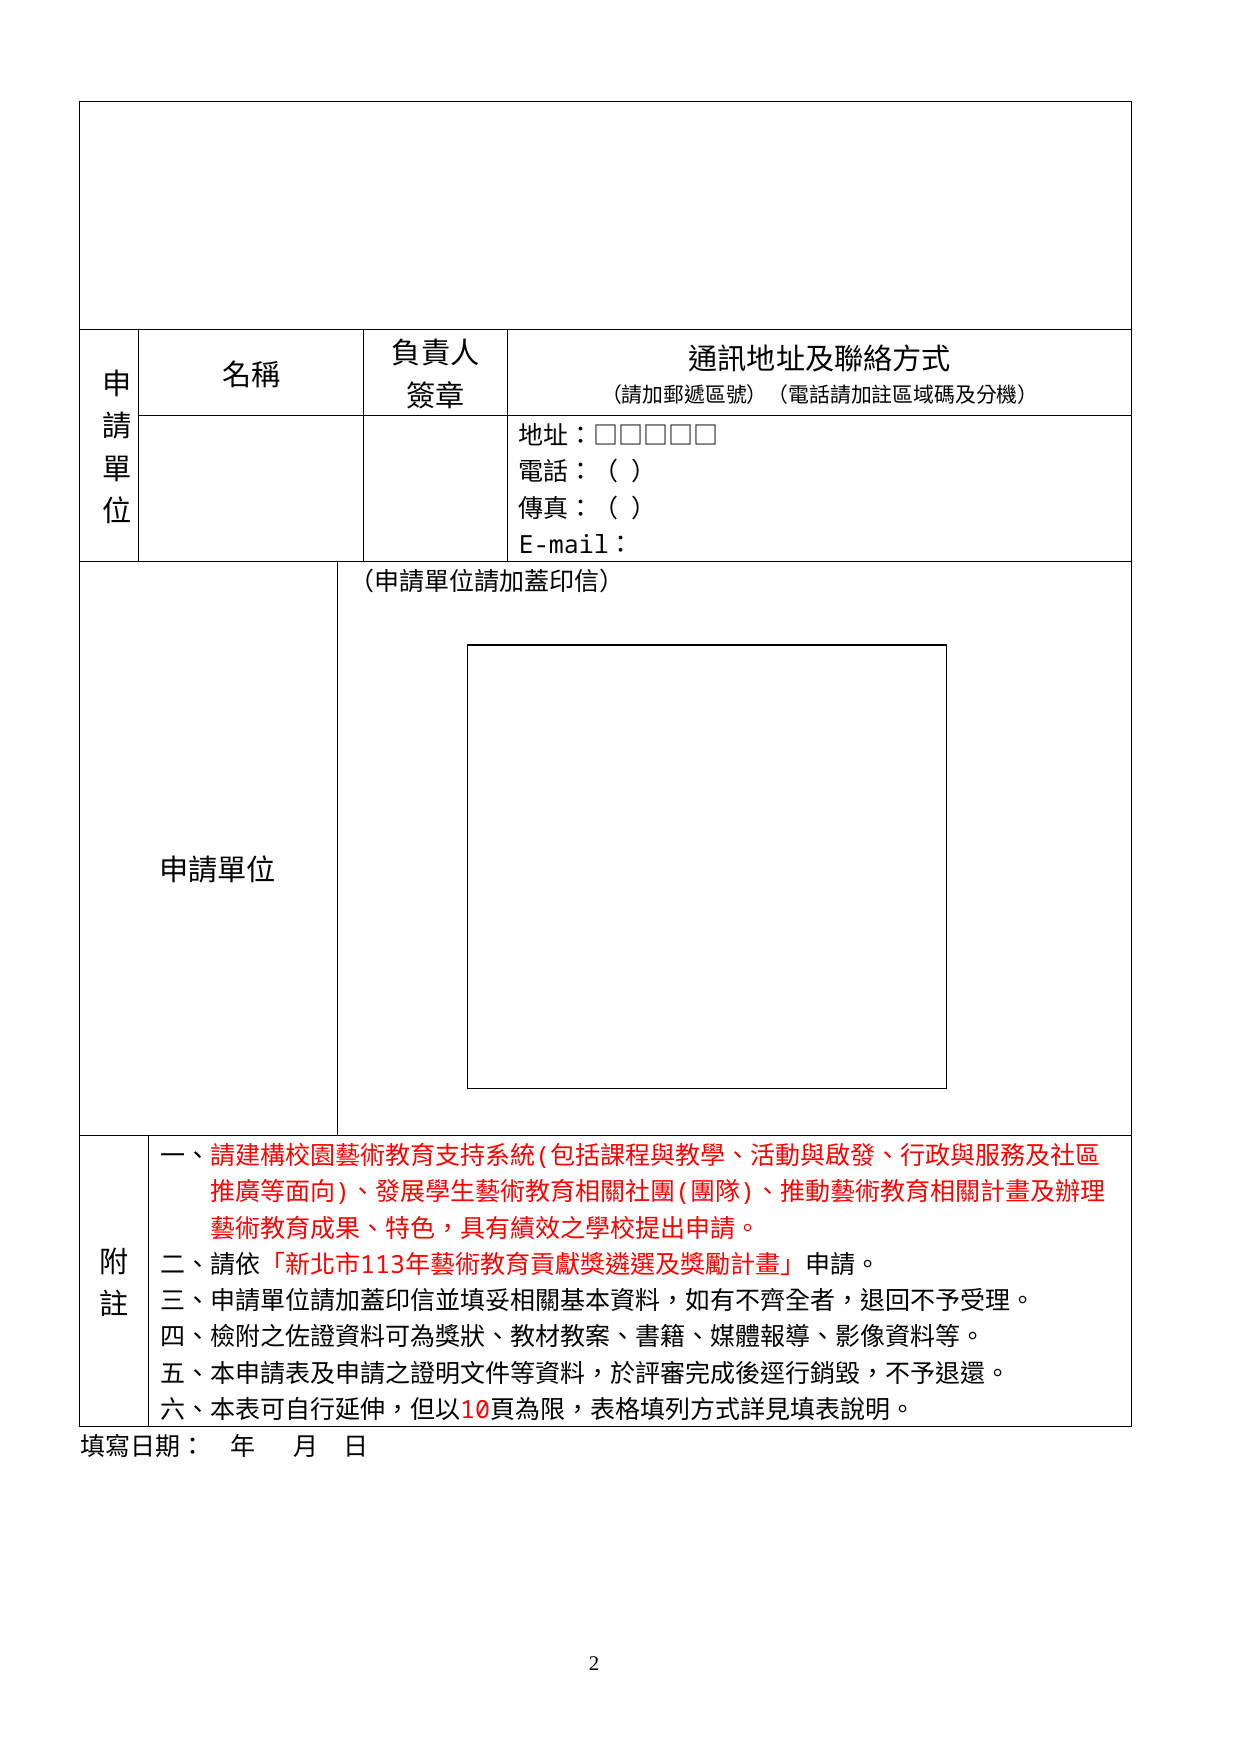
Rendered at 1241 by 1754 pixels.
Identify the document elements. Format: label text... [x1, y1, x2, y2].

table_cell [80, 102, 1131, 329]
table_cell 通訊地址及聯絡方式 （請加郵遞區號）（電話請加註區域碼及分機） [508, 330, 1131, 414]
table_cell 申請單位 [80, 330, 138, 561]
table_cell [139, 416, 363, 561]
table_cell 一、請建構校園藝術教育支持系統(包括課程與教學、活動與啟發、行政與服務及社區推廣等面向)、發展學生藝術教育相關社團(團隊)、推動藝術教育相關計畫及辦理藝術教育成果、特色，具有績效之學校提出申請。 二、請依「新北市113年藝術教育貢獻獎遴選及獎勵計畫」申請。 三、申請單位請加蓋印信並填妥相關基本資料，如有不齊全者，退回不予受理。 四、檢附之佐證資料可為獎狀、教材教案、書籍、媒體報導、影像資料等。 五、本申請表及申請之證明文件等資料，於評審完成後逕行銷毀，不予退還。 六、本表可自行延伸，但以10頁為限，表格填列方式詳見填表說明。 [149, 1136, 1131, 1426]
table_cell [364, 416, 507, 561]
table_cell （申請單位請加蓋印信） [338, 562, 1131, 1134]
table_cell 申請單位 [80, 562, 337, 1134]
table_cell 附註 [80, 1136, 148, 1426]
table_cell 名稱 [139, 330, 363, 414]
text 填寫日期： 年 月 日 [81, 1427, 1043, 1463]
table_cell 負責人 簽章 [364, 330, 507, 414]
table_cell 地址：□□□□□ 電話：（ ） 傳真：（ ） E-mail： [508, 416, 1131, 561]
